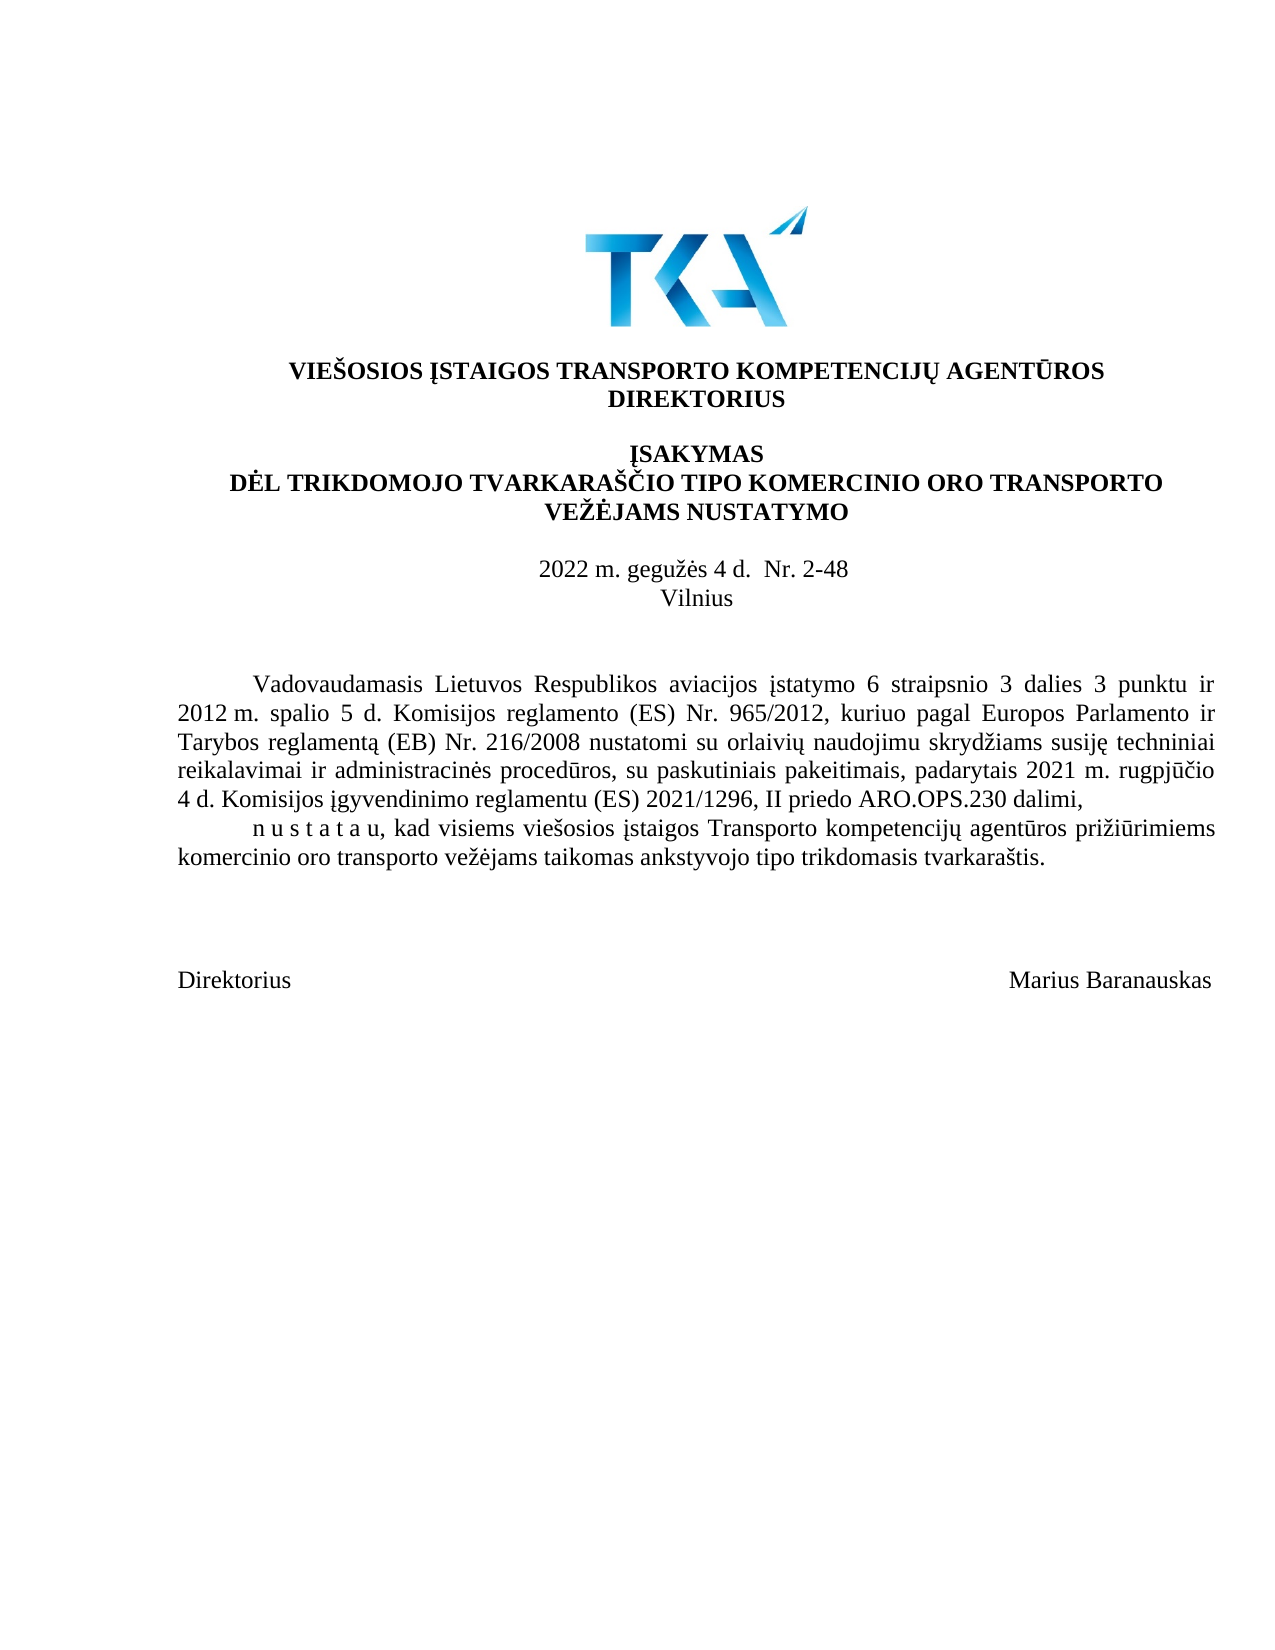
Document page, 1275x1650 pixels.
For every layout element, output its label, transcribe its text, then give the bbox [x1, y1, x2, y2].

text ĮSAKYMAS [177, 439, 1216, 468]
text nustatau, kad visiems viešosios įstaigos Transporto kompetencijų agentūros prižiūrimiems komercinio oro transporto vežėjams taikomas ankstyvojo tipo trikdomasis tvarkaraštis. [177, 813, 1216, 870]
text 2022 m. gegužės 4 d. Nr. 2-48 [177, 554, 1216, 583]
text DIREKTORIUS [177, 384, 1216, 413]
text Vadovaudamasis Lietuvos Respublikos aviacijos įstatymo 6 straipsnio 3 dalies 3 punktu ir 2012 m. spalio 5 d. Komisijos reglamento (ES) Nr. 965/2012, kuriuo pagal Europos Parlamento ir Tarybos reglamentą (EB) Nr. 216/2008 nustatomi su orlaivių naudojimu skrydžiams susiję techniniai reikalavimai ir administracinės procedūros, su paskutiniais pakeitimais, padarytais 2021 m. rugpjūčio 4 d. Komisijos įgyvendinimo reglamentu (ES) 2021/1296, II priedo ARO.OPS.230 dalimi, [177, 669, 1216, 813]
text Direktorius Marius Baranauskas [177, 965, 1216, 994]
text VIEŠOSIOS ĮSTAIGOS TRANSPORTO KOMPETENCIJŲ AGENTŪROS [177, 356, 1216, 384]
text DĖL TRIKDOMOJO TVARKARAŠČIO TIPO KOMERCINIO ORO TRANSPORTO VEŽĖJAMS NUSTATYMO [177, 468, 1216, 525]
text Vilnius [177, 583, 1216, 612]
